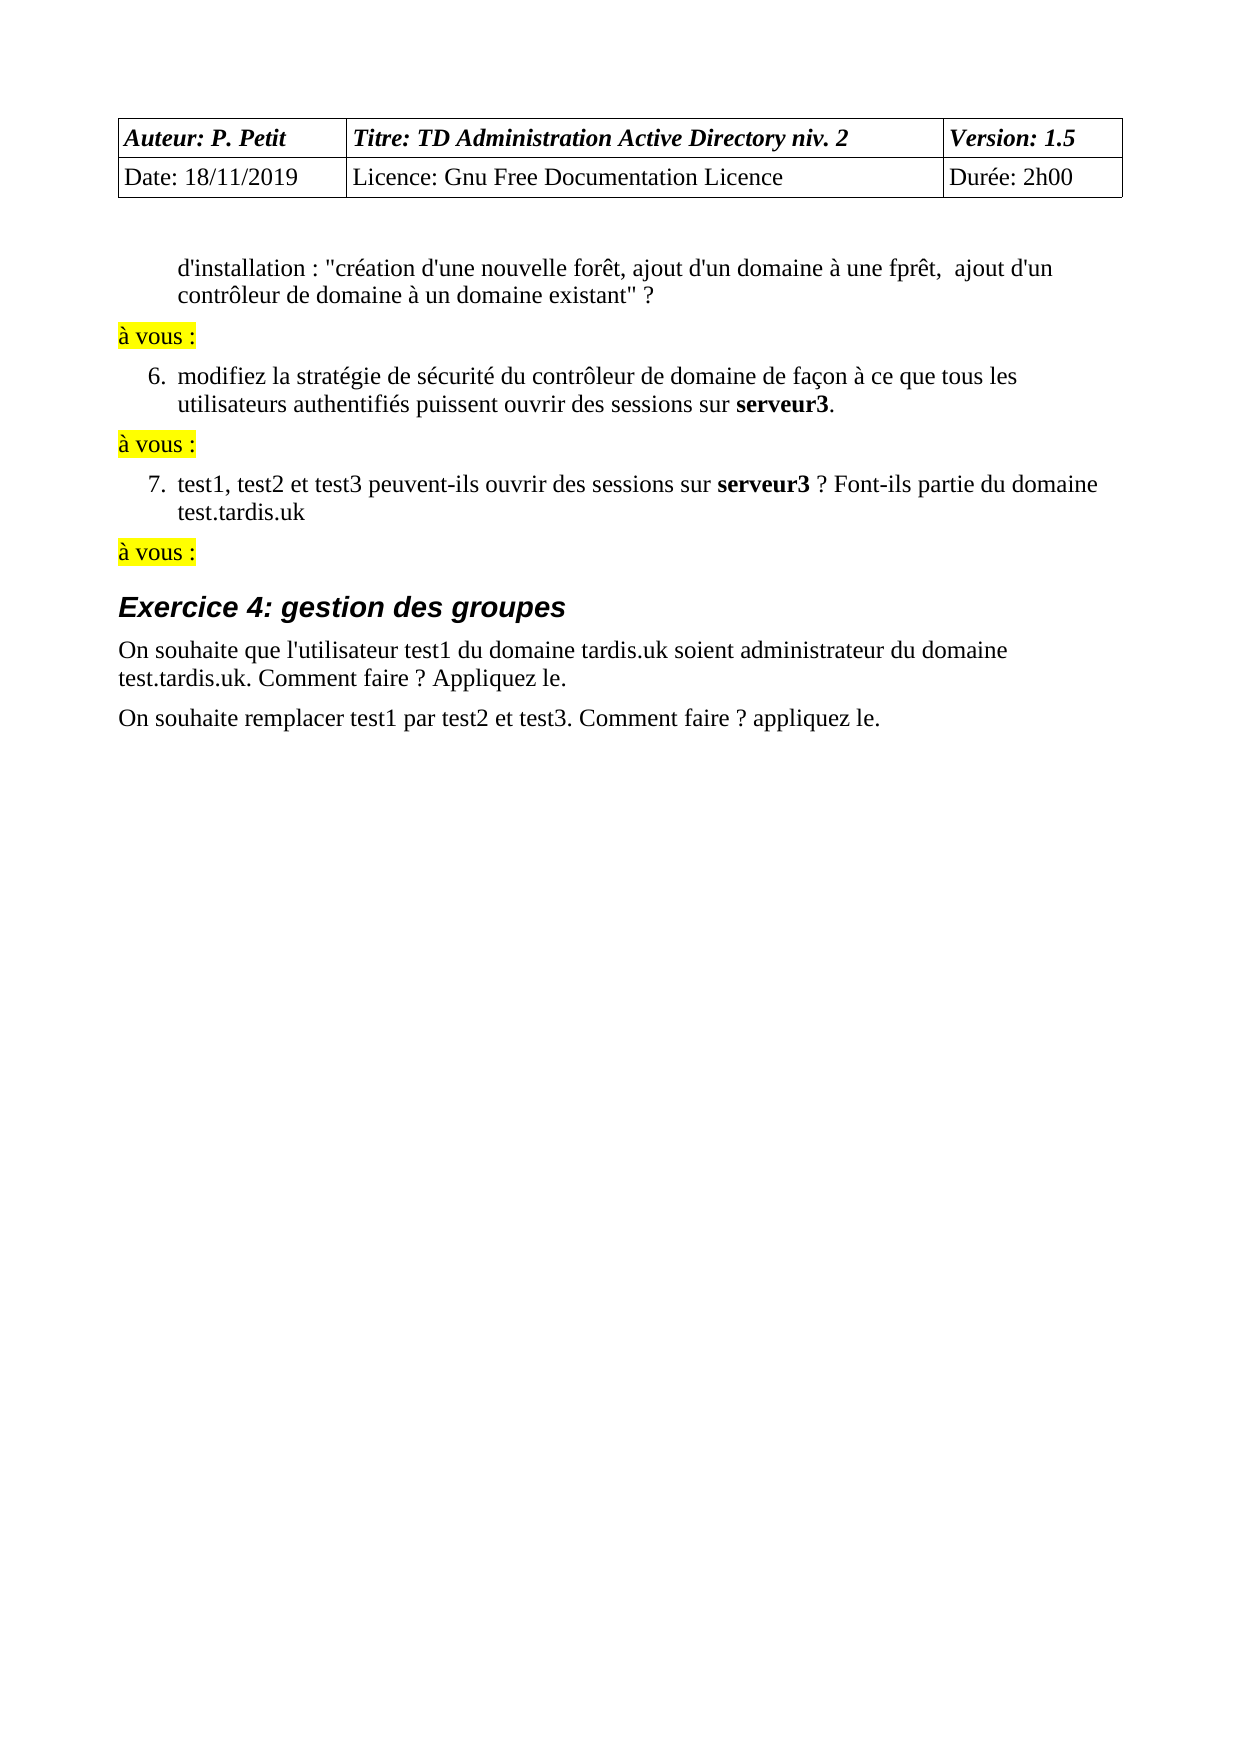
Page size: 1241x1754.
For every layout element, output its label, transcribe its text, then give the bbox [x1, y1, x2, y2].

text On souhaite que l'utilisateur test1 du domaine tardis.uk soient administrateur du domaine test.tardis.uk. Comment faire ? Appliquez le. [118, 636, 1122, 691]
list test1, test2 et test3 peuvent-ils ouvrir des sessions sur serveur3 ? Font-ils partie du domaine test.tardis.uk [148, 470, 1122, 526]
list d'installation : "création d'une nouvelle forêt, ajout d'un domaine à une fprêt, ajout d'un contrôleur de domaine à un domaine existant" ? [148, 254, 1122, 309]
subtitle Exercice 4: gestion des groupes [118, 591, 1122, 623]
text à vous : [118, 322, 1122, 349]
text à vous : [118, 538, 1122, 566]
text On souhaite remplacer test1 par test2 et test3. Comment faire ? appliquez le. [118, 704, 1122, 732]
text à vous : [118, 430, 1122, 458]
list modifiez la stratégie de sécurité du contrôleur de domaine de façon à ce que tous les utilisateurs authentifiés puissent ouvrir des sessions sur serveur3. [148, 362, 1122, 417]
